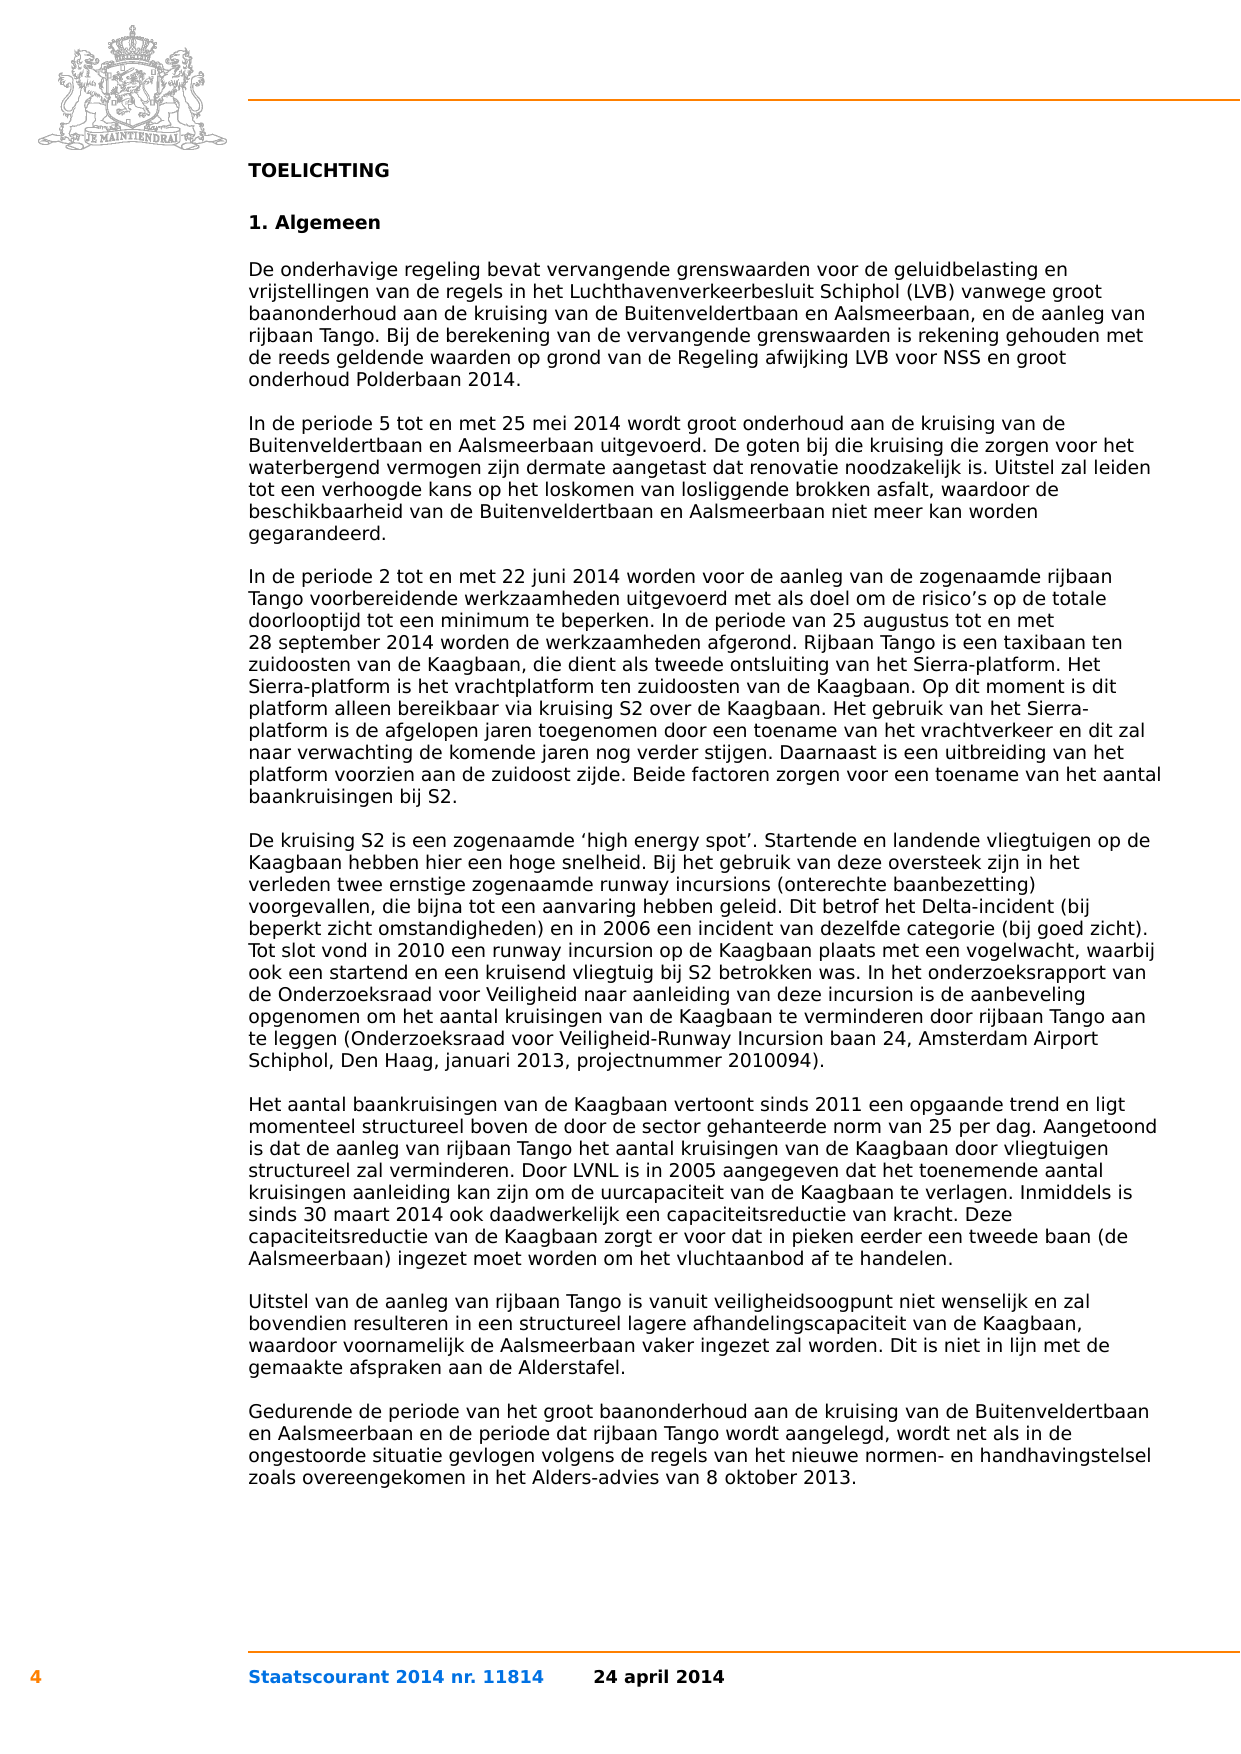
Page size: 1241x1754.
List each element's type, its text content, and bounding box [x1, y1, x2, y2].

subtitle 1. Algemeen [248, 212, 1163, 234]
text Uitstel van de aanleg van rijbaan Tango is vanuit veiligheidsoogpunt niet wenselijk en zal bovendien resulteren in een structureel lagere afhandelingscapaciteit van de Kaagbaan, waardoor voornamelijk de Aalsmeerbaan vaker ingezet zal worden. Dit is niet in lijn met de gemaakte afspraken aan de Alderstafel. [248, 1291, 1163, 1379]
subtitle TOELICHTING [248, 160, 1163, 182]
picture [38, 25, 227, 150]
text De onderhavige regeling bevat vervangende grenswaarden voor de geluidbelasting en vrijstellingen van de regels in het Luchthavenverkeerbesluit Schiphol (LVB) vanwege groot baanonderhoud aan de kruising van de Buitenveldertbaan en Aalsmeerbaan, en de aanleg van rijbaan Tango. Bij de berekening van de vervangende grenswaarden is rekening gehouden met de reeds geldende waarden op grond van de Regeling afwijking LVB voor NSS en groot onderhoud Polderbaan 2014. [248, 259, 1163, 391]
text Gedurende de periode van het groot baanonderhoud aan de kruising van de Buitenveldertbaan en Aalsmeerbaan en de periode dat rijbaan Tango wordt aangelegd, wordt net als in de ongestoorde situatie gevlogen volgens de regels van het nieuwe normen- en handhavingstelsel zoals overeengekomen in het Alders-advies van 8 oktober 2013. [248, 1401, 1163, 1489]
text De kruising S2 is een zogenaamde ‘high energy spot’. Startende en landende vliegtuigen op de Kaagbaan hebben hier een hoge snelheid. Bij het gebruik van deze oversteek zijn in het verleden twee ernstige zogenaamde runway incursions (onterechte baanbezetting) voorgevallen, die bijna tot een aanvaring hebben geleid. Dit betrof het Delta-incident (bij beperkt zicht omstandigheden) en in 2006 een incident van dezelfde categorie (bij goed zicht). Tot slot vond in 2010 een runway incursion op de Kaagbaan plaats met een vogelwacht, waarbij ook een startend en een kruisend vliegtuig bij S2 betrokken was. In het onderzoeksrapport van de Onderzoeksraad voor Veiligheid naar aanleiding van deze incursion is de aanbeveling opgenomen om het aantal kruisingen van de Kaagbaan te verminderen door rijbaan Tango aan te leggen (Onderzoeksraad voor Veiligheid-Runway Incursion baan 24, Amsterdam Airport Schiphol, Den Haag, januari 2013, projectnummer 2010094). [248, 830, 1163, 1072]
text In de periode 5 tot en met 25 mei 2014 wordt groot onderhoud aan de kruising van de Buitenveldertbaan en Aalsmeerbaan uitgevoerd. De goten bij die kruising die zorgen voor het waterbergend vermogen zijn dermate aangetast dat renovatie noodzakelijk is. Uitstel zal leiden tot een verhoogde kans op het loskomen van losliggende brokken asfalt, waardoor de beschikbaarheid van de Buitenveldertbaan en Aalsmeerbaan niet meer kan worden gegarandeerd. [248, 413, 1163, 544]
text In de periode 2 tot en met 22 juni 2014 worden voor de aanleg van de zogenaamde rijbaan Tango voorbereidende werkzaamheden uitgevoerd met als doel om de risico’s op de totale doorlooptijd tot een minimum te beperken. In de periode van 25 augustus tot en met 28 september 2014 worden de werkzaamheden afgerond. Rijbaan Tango is een taxibaan ten zuidoosten van de Kaagbaan, die dient als tweede ontsluiting van het Sierra-platform. Het Sierra-platform is het vrachtplatform ten zuidoosten van de Kaagbaan. Op dit moment is dit platform alleen bereikbaar via kruising S2 over de Kaagbaan. Het gebruik van het Sierra-platform is de afgelopen jaren toegenomen door een toename van het vrachtverkeer en dit zal naar verwachting de komende jaren nog verder stijgen. Daarnaast is een uitbreiding van het platform voorzien aan de zuidoost zijde. Beide factoren zorgen voor een toename van het aantal baankruisingen bij S2. [248, 566, 1163, 808]
text Het aantal baankruisingen van de Kaagbaan vertoont sinds 2011 een opgaande trend en ligt momenteel structureel boven de door de sector gehanteerde norm van 25 per dag. Aangetoond is dat de aanleg van rijbaan Tango het aantal kruisingen van de Kaagbaan door vliegtuigen structureel zal verminderen. Door LVNL is in 2005 aangegeven dat het toenemende aantal kruisingen aanleiding kan zijn om de uurcapaciteit van de Kaagbaan te verlagen. Inmiddels is sinds 30 maart 2014 ook daadwerkelijk een capaciteitsreductie van kracht. Deze capaciteitsreductie van de Kaagbaan zorgt er voor dat in pieken eerder een tweede baan (de Aalsmeerbaan) ingezet moet worden om het vluchtaanbod af te handelen. [248, 1094, 1163, 1269]
